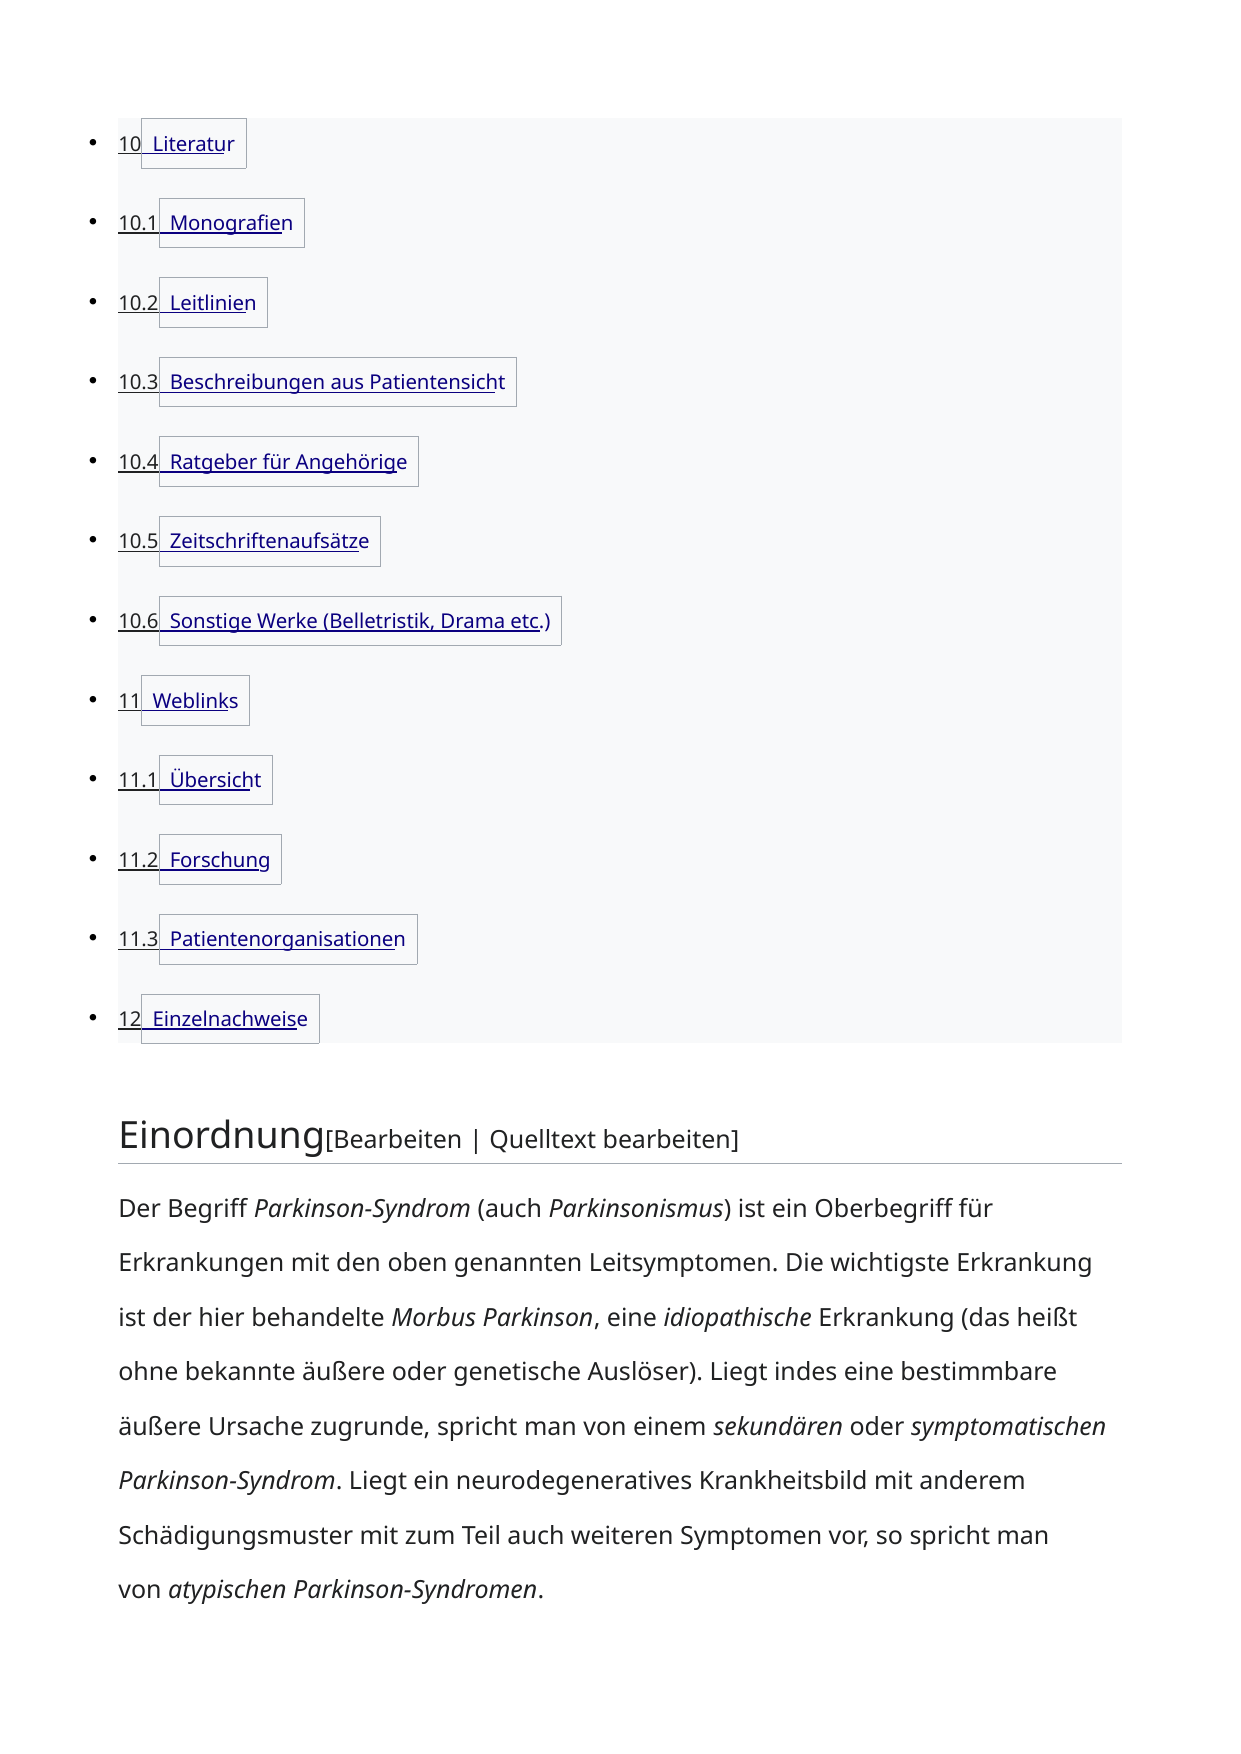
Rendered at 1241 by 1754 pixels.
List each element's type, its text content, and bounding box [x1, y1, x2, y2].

list [268, 277, 1122, 327]
list [273, 755, 1122, 804]
list [118, 871, 159, 884]
list 11.2 [118, 834, 159, 869]
list 10.5 [118, 516, 159, 551]
list [305, 198, 1122, 247]
list Ratgeber für Angehörige [160, 437, 418, 486]
list 10.3 [118, 357, 159, 392]
subtitle Einordnung[Bearbeiten | Quelltext bearbeiten] [118, 1108, 1122, 1163]
list Patientenorganisationen [160, 915, 417, 964]
list [118, 313, 159, 327]
list [562, 596, 1122, 645]
list [418, 914, 1122, 964]
list [381, 516, 1122, 566]
list 11.1 [118, 755, 159, 789]
list Weblinks [142, 676, 249, 725]
list [282, 834, 1122, 884]
list [247, 118, 1122, 168]
list [250, 675, 1122, 725]
text Der Begriff Parkinson-Syndrom (auch Parkinsonismus) ist ein Oberbegriff für Erkrankungen mit den oben genannten Leitsymptomen. Die wichtigste Erkrankung ist der hier behandelte Morbus Parkinson, eine idiopathische Erkrankung (das heißt ohne bekannte äußere oder genetische Auslöser). Liegt indes eine bestimmbare äußere Ursache zugrunde, spricht man von einem sekundären oder symptomatischen Parkinson-Syndrom. Liegt ein neurodegeneratives Krankheitsbild mit anderem Schädigungsmuster mit zum Teil auch weiteren Symptomen vor, so spricht man von atypischen Parkinson-Syndromen. [118, 1190, 1122, 1606]
list 10.1 [118, 198, 159, 232]
list [118, 791, 159, 804]
list 11 [118, 675, 141, 710]
list 12Einzelnachweise [320, 993, 1122, 1043]
list 12Einzelnachweise [142, 995, 319, 1043]
list Zeitschriftenaufsätze [160, 517, 380, 566]
list [118, 234, 159, 247]
list Forschung [160, 835, 281, 884]
list Beschreibungen aus Patientensicht [160, 358, 516, 406]
list 11.3 [118, 914, 159, 949]
list Sonstige Werke (Belletristik, Drama etc.) [160, 597, 561, 645]
list 10.6 [118, 596, 159, 630]
list [118, 950, 159, 964]
list 10.4 [118, 436, 159, 471]
list Leitlinien [160, 278, 267, 327]
list [118, 552, 159, 566]
list [118, 711, 141, 725]
list [517, 357, 1122, 407]
list 10 [118, 118, 141, 153]
list Literatur [142, 119, 246, 168]
list 12Einzelnachweise [118, 993, 319, 1028]
list Übersicht [160, 756, 272, 804]
list [118, 154, 141, 168]
list Monografien [160, 199, 304, 247]
list [419, 436, 1122, 486]
list 10.2 [118, 277, 159, 312]
